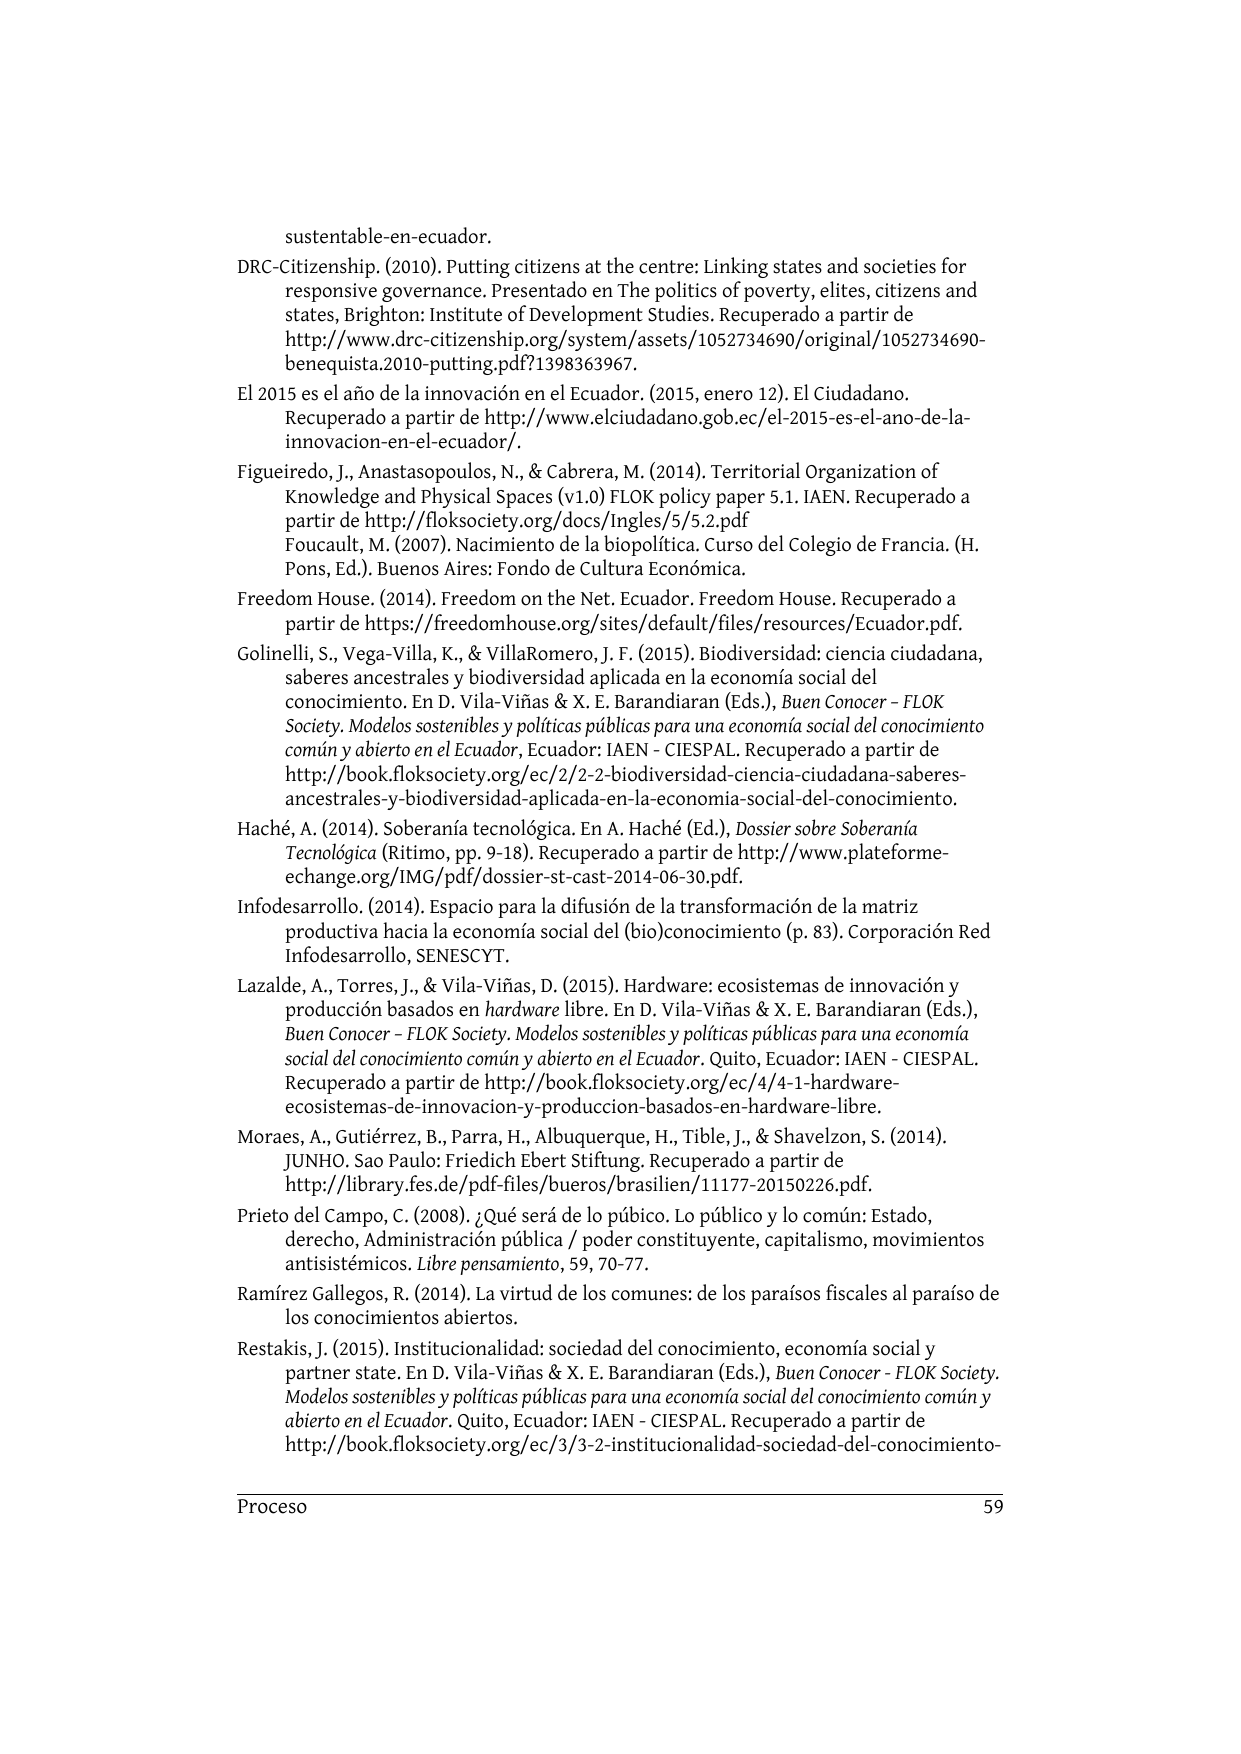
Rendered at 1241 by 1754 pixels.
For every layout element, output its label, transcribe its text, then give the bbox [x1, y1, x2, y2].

text Lazalde, A., Torres, J., & Vila-Viñas, D. (2015). Hardware: ecosistemas de innovación y producción basados en hardware libre. En D. Vila-Viñas & X. E. Barandiaran (Eds.), Buen Conocer – FLOK Society. Modelos sostenibles y políticas públicas para una economía social del conocimiento común y abierto en el Ecuador. Quito, Ecuador: IAEN - CIESPAL. Recuperado a partir de http://book.floksociety.org/ec/4/4-1-hardware-ecosistemas-de-innovacion-y-produccion-basados-en-hardware-libre. [237, 974, 1003, 1119]
text Haché, A. (2014). Soberanía tecnológica. En A. Haché (Ed.), Dossier sobre Soberanía Tecnológica (Ritimo, pp. 9-18). Recuperado a partir de http://www.plateforme-echange.org/IMG/pdf/dossier-st-cast-2014-06-30.pdf. [237, 817, 1003, 889]
text DRC-Citizenship. (2010). Putting citizens at the centre: Linking states and societies for responsive governance. Presentado en The politics of poverty, elites, citizens and states, Brighton: Institute of Development Studies. Recuperado a partir de http://www.drc-citizenship.org/system/assets/1052734690/original/1052734690-benequista.2010-putting.pdf?1398363967. [237, 255, 1003, 376]
text sustentable-en-ecuador. [237, 225, 1003, 249]
text Freedom House. (2014). Freedom on the Net. Ecuador. Freedom House. Recuperado a partir de https://freedomhouse.org/sites/default/files/resources/Ecuador.pdf. [237, 587, 1003, 636]
text Figueiredo, J., Anastasopoulos, N., & Cabrera, M. (2014). Territorial Organization of Knowledge and Physical Spaces (v1.0) FLOK policy paper 5.1. IAEN. Recuperado a partir de http://floksociety.org/docs/Ingles/5/5.2.pdf Foucault, M. (2007). Nacimiento de la biopolítica. Curso del Colegio de Francia. (H. Pons, Ed.). Buenos Aires: Fondo de Cultura Económica. [237, 461, 1003, 581]
text Infodesarrollo. (2014). Espacio para la difusión de la transformación de la matriz productiva hacia la economía social del (bio)conocimiento (p. 83). Corporación Red Infodesarrollo, SENESCYT. [237, 896, 1003, 968]
text Prieto del Campo, C. (2008). ¿Qué será de lo púbico. Lo público y lo común: Estado, derecho, Administración pública / poder constituyente, capitalismo, movimientos antisistémicos. Libre pensamiento, 59, 70-77. [237, 1204, 1003, 1276]
text Restakis, J. (2015). Institucionalidad: sociedad del conocimiento, economía social y partner state. En D. Vila-Viñas & X. E. Barandiaran (Eds.), Buen Conocer - FLOK Society. Modelos sostenibles y políticas públicas para una economía social del conocimiento común y abierto en el Ecuador. Quito, Ecuador: IAEN - CIESPAL. Recuperado a partir de http://book.floksociety.org/ec/3/3-2-institucionalidad-sociedad-del-conocimiento- [237, 1337, 1003, 1457]
text El 2015 es el año de la innovación en el Ecuador. (2015, enero 12). El Ciudadano. Recuperado a partir de http://www.elciudadano.gob.ec/el-2015-es-el-ano-de-la-innovacion-en-el-ecuador/. [237, 382, 1003, 454]
text Ramírez Gallegos, R. (2014). La virtud de los comunes: de los paraísos fiscales al paraíso de los conocimientos abiertos. [237, 1282, 1003, 1331]
text Golinelli, S., Vega-Villa, K., & VillaRomero, J. F. (2015). Biodiversidad: ciencia ciudadana, saberes ancestrales y biodiversidad aplicada en la economía social del conocimiento. En D. Vila-Viñas & X. E. Barandiaran (Eds.), Buen Conocer – FLOK Society. Modelos sostenibles y políticas públicas para una economía social del conocimiento común y abierto en el Ecuador, Ecuador: IAEN - CIESPAL. Recuperado a partir de http://book.floksociety.org/ec/2/2-2-biodiversidad-ciencia-ciudadana-saberes-ancestrales-y-biodiversidad-aplicada-en-la-economia-social-del-conocimiento. [237, 642, 1003, 811]
text Moraes, A., Gutiérrez, B., Parra, H., Albuquerque, H., Tible, J., & Shavelzon, S. (2014). JUNHO. Sao Paulo: Friedich Ebert Stiftung. Recuperado a partir de http://library.fes.de/pdf-files/bueros/brasilien/11177-20150226.pdf. [237, 1125, 1003, 1198]
